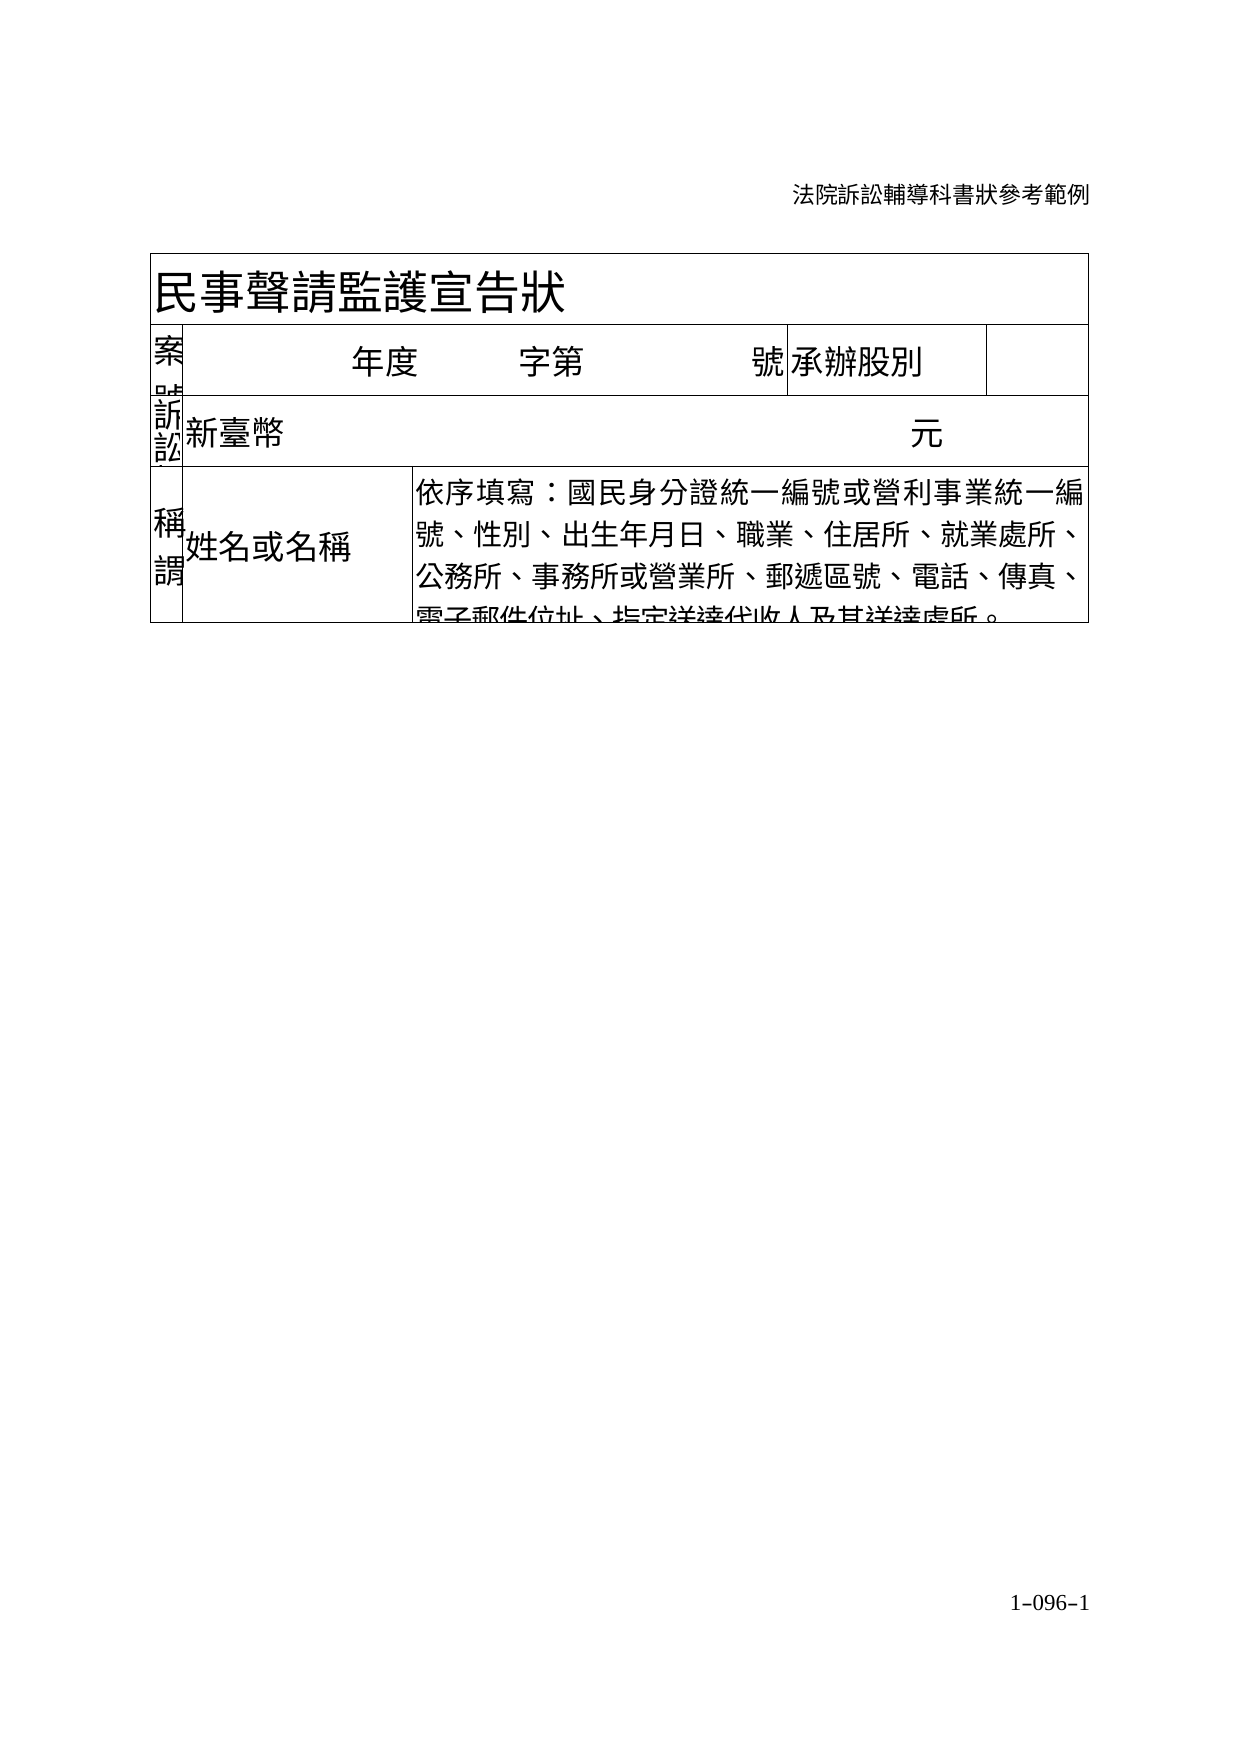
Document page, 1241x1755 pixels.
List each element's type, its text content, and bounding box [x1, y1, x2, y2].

table_cell 案號 [164, 345, 174, 349]
table_cell 案號 [151, 325, 182, 395]
table_cell 新臺幣 元 [183, 396, 1088, 466]
table_cell 姓名或名稱 [183, 467, 412, 622]
table_header 民事聲請監護宣告狀 [151, 254, 1088, 324]
table_cell [987, 325, 1088, 395]
table_cell 稱謂 [151, 467, 182, 622]
table_cell 案號 [174, 345, 182, 351]
table_cell 年度 字第 號 [183, 325, 787, 395]
table_cell 承辦股別 [788, 325, 986, 395]
table_cell 依序填寫：國民身分證統一編號或營利事業統一編號、性別、出生年月日、職業、住居所、就業處所、公務所、事務所或營業所、郵遞區號、電話、傳真、電子郵件位址、指定送達代收人及其送達處所。 [413, 467, 1088, 622]
table_cell 訴訟標的 金額或價額 [151, 396, 182, 466]
